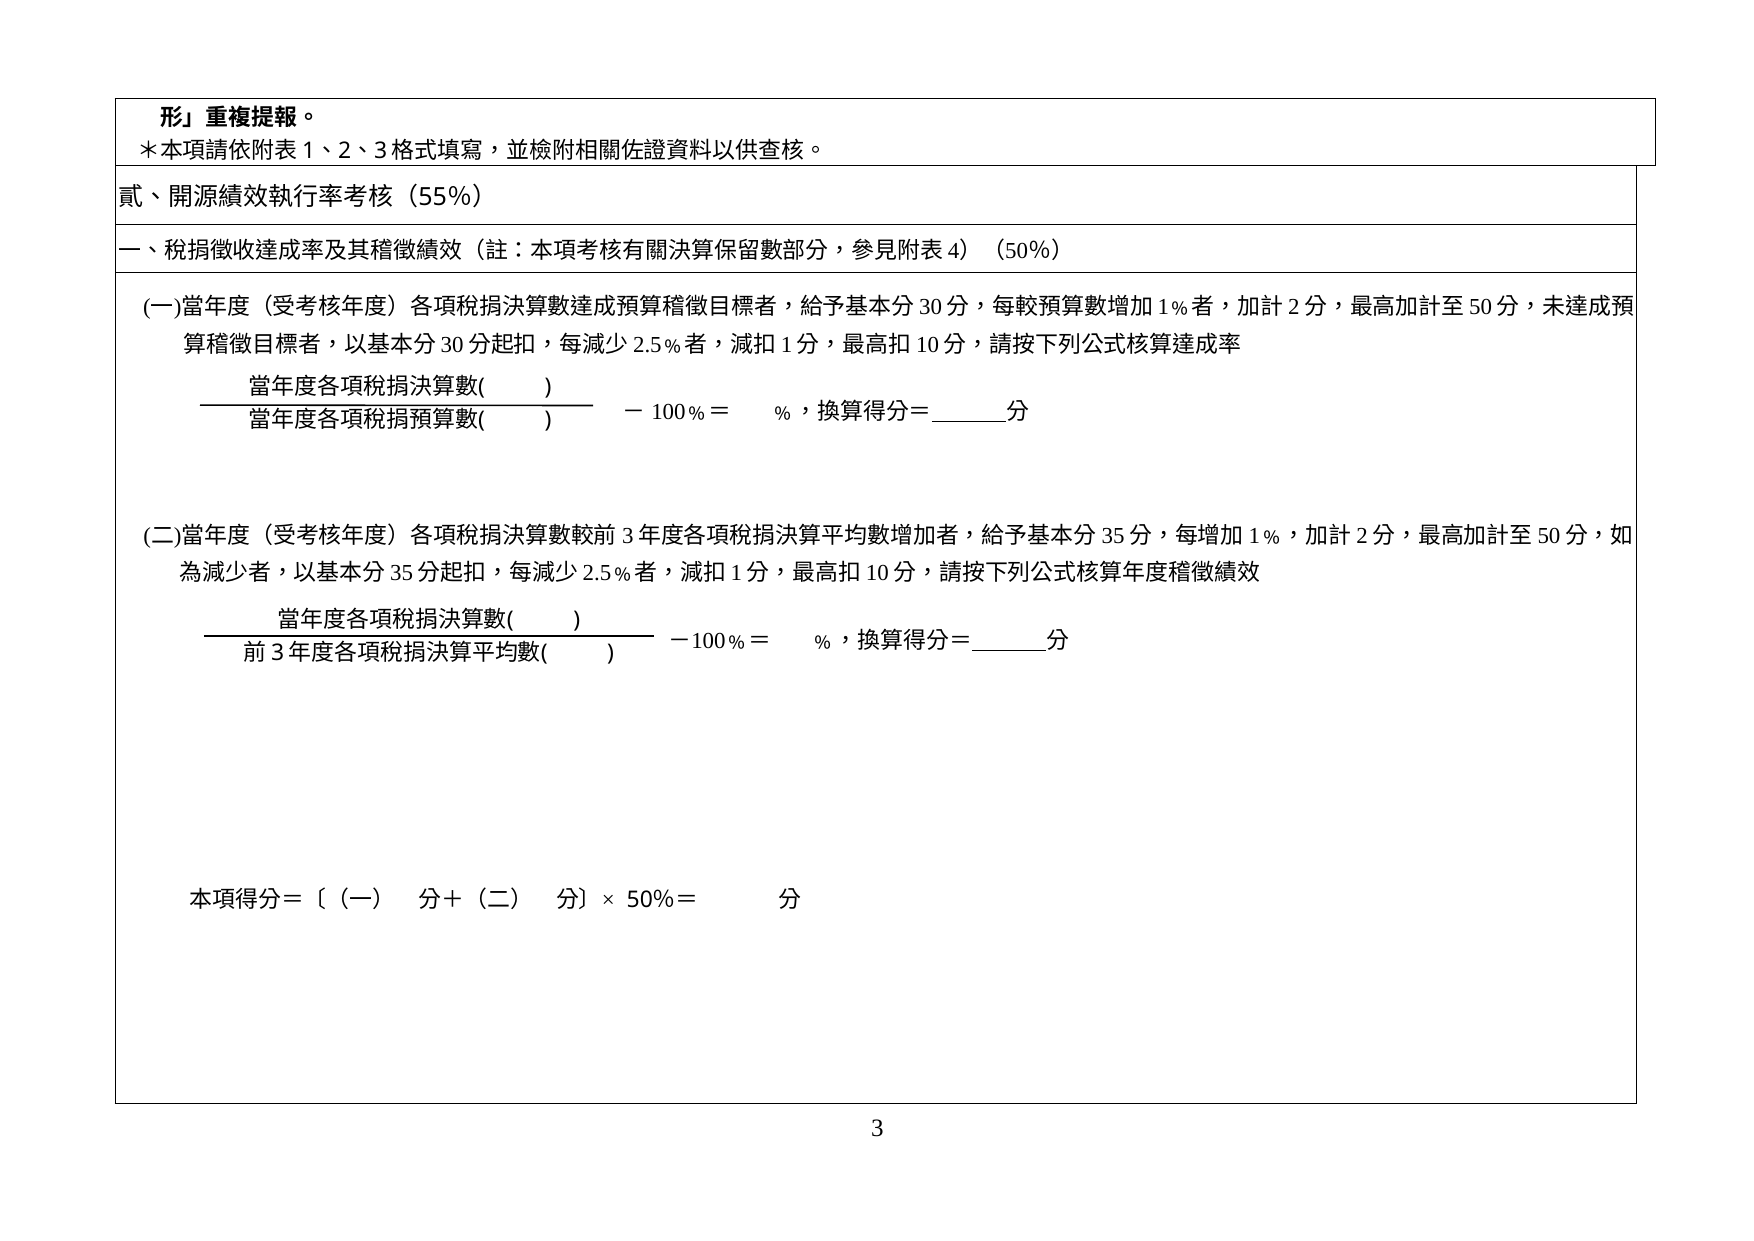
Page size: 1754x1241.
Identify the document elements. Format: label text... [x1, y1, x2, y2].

table_cell 一、稅捐徵收達成率及其稽徵績效（註：本項考核有關決算保留數部分，參見附表4）（50％） [116, 225, 1636, 272]
table_cell [1637, 272, 1656, 1103]
table_cell 貳、開源績效執行率考核（55％） [116, 166, 1636, 224]
table_cell 形」重複提報。 ＊本項請依附表1、2、3格式填寫，並檢附相關佐證資料以供查核。 [116, 99, 1655, 165]
table_cell [1637, 166, 1656, 224]
table_cell [1637, 224, 1656, 272]
table_cell (一)當年度（受考核年度）各項稅捐決算數達成預算稽徵目標者，給予基本分30分，每較預算數增加1﹪者，加計2分，最高加計至50分，未達成預算稽徵目標者，以基本分30分起扣，每減少2.5﹪者，減扣1分，最高扣10分，請按下列公式核算達成率 － 100﹪＝ ﹪，換算得分＝ 分 (二)當年度（受考核年度）各項稅捐決算數較前3年度各項稅捐決算平均數增加者，給予基本分35分，每增加1﹪，加計2分，最高加計至50分，如為減少者，以基本分35分起扣，每減少2.5﹪者，減扣1分，最高扣10分，請按下列公式核算年度稽徵績效 －100﹪＝ ﹪，換算得分＝ 分 本項得分＝〔（一） 分＋（二） 分〕× 50％＝ 分 [116, 273, 1636, 1103]
